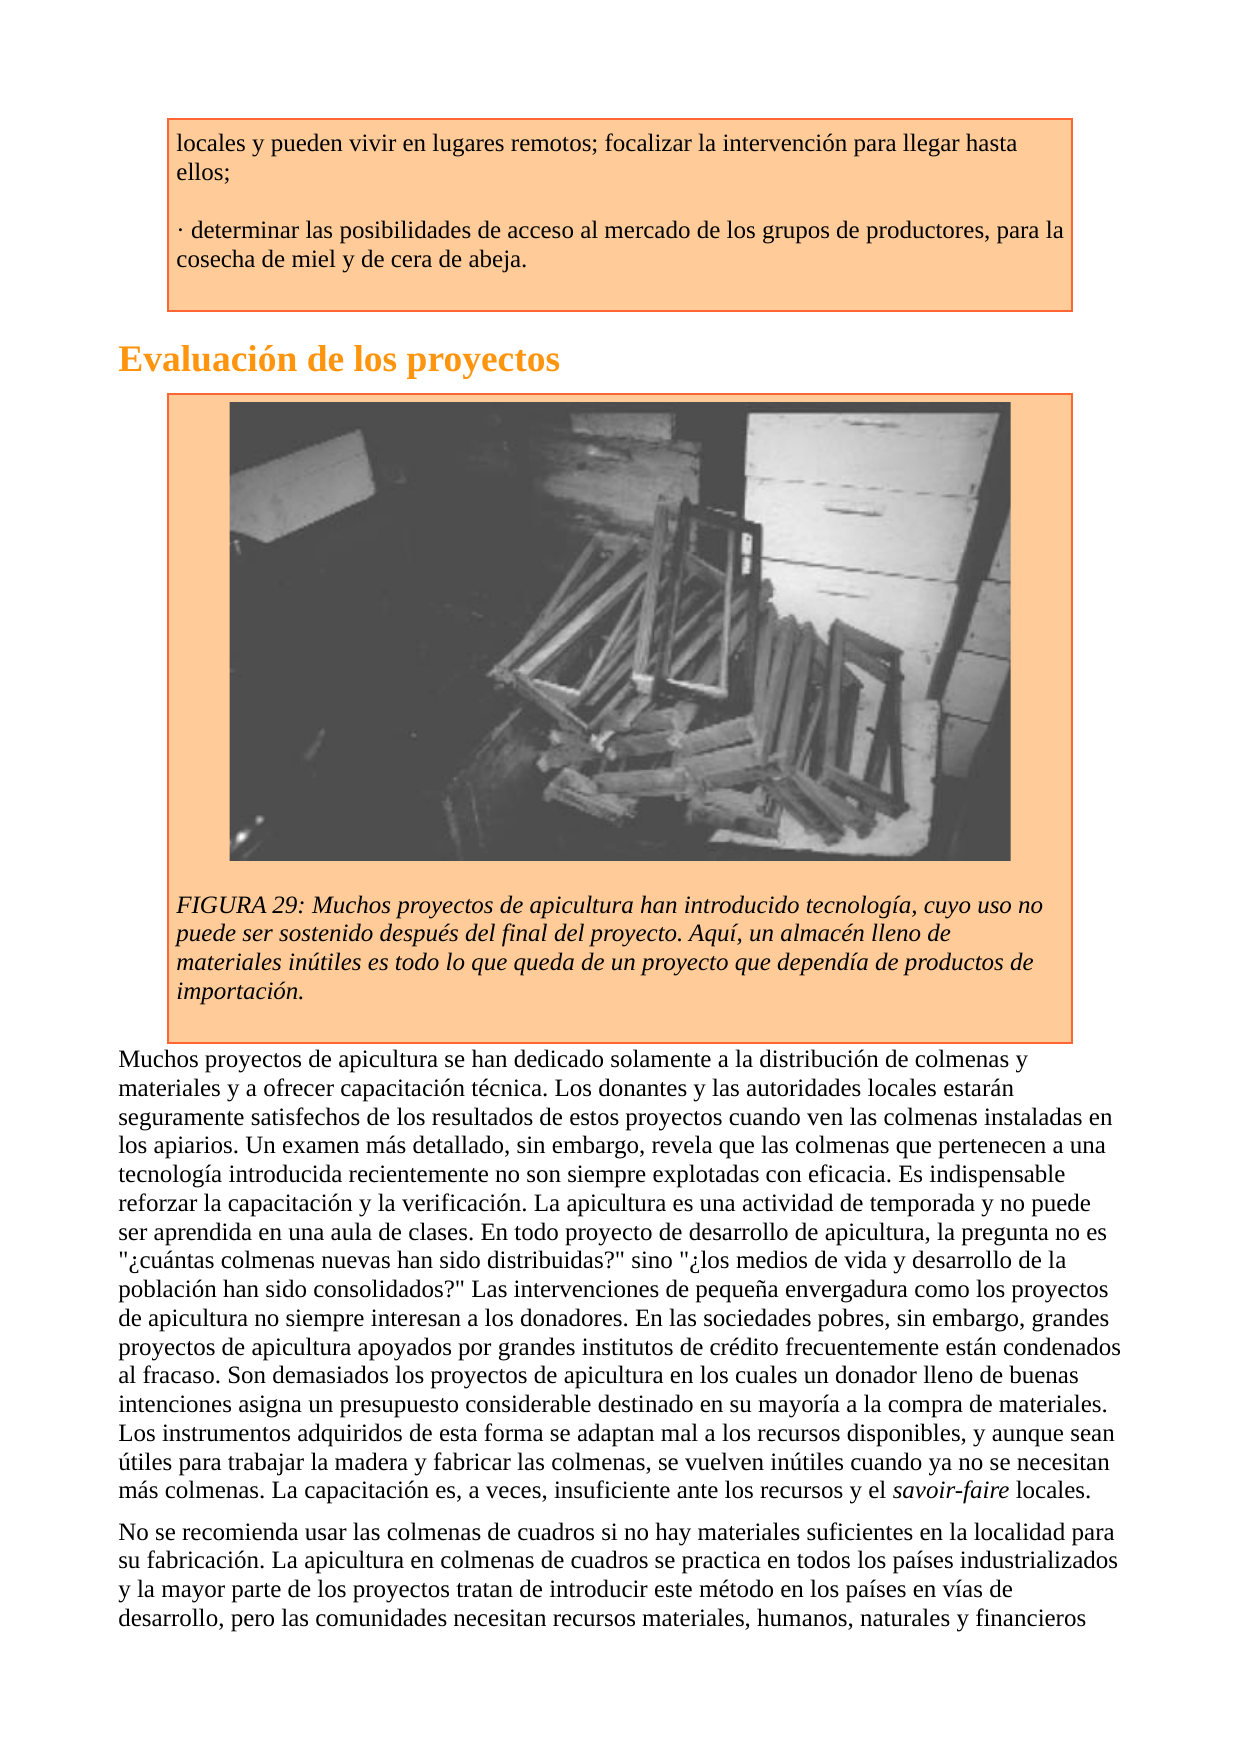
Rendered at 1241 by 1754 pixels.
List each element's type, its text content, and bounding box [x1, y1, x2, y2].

picture [229, 402, 1011, 861]
text Muchos proyectos de apicultura se han dedicado solamente a la distribución de colmenas y materiales y a ofrecer capacitación técnica. Los donantes y las autoridades locales estarán seguramente satisfechos de los resultados de estos proyectos cuando ven las colmenas instaladas en los apiarios. Un examen más detallado, sin embargo, revela que las colmenas que pertenecen a una tecnología introducida recientemente no son siempre explotadas con eficacia. Es indispensable reforzar la capacitación y la verificación. La apicultura es una actividad de temporada y no puede ser aprendida en una aula de clases. En todo proyecto de desarrollo de apicultura, la pregunta no es "¿cuántas colmenas nuevas han sido distribuidas?" sino "¿los medios de vida y desarrollo de la población han sido consolidados?" Las intervenciones de pequeña envergadura como los proyectos de apicultura no siempre interesan a los donadores. En las sociedades pobres, sin embargo, grandes proyectos de apicultura apoyados por grandes institutos de crédito frecuentemente están condenados al fracaso. Son demasiados los proyectos de apicultura en los cuales un donador lleno de buenas intenciones asigna un presupuesto considerable destinado en su mayoría a la compra de materiales. Los instrumentos adquiridos de esta forma se adaptan mal a los recursos disponibles, y aunque sean útiles para trabajar la madera y fabricar las colmenas, se vuelven inútiles cuando ya no se necesitan más colmenas. La capacitación es, a veces, insuficiente ante los recursos y el savoir-faire locales. [118, 1044, 1122, 1504]
table_header locales y pueden vivir en lugares remotos; focalizar la intervención para llegar hasta ellos; · determinar las posibilidades de acceso al mercado de los grupos de productores, para la cosecha de miel y de cera de abeja. [169, 120, 1071, 310]
table_header FIGURA 29: Muchos proyectos de apicultura han introducido tecnología, cuyo uso no puede ser sostenido después del final del proyecto. Aquí, un almacén lleno de materiales inútiles es todo lo que queda de un proyecto que dependía de productos de importación. [169, 395, 1071, 1042]
text No se recomienda usar las colmenas de cuadros si no hay materiales suficientes en la localidad para su fabricación. La apicultura en colmenas de cuadros se practica en todos los países industrializados y la mayor parte de los proyectos tratan de introducir este método en los países en vías de desarrollo, pero las comunidades necesitan recursos materiales, humanos, naturales y financieros [118, 1517, 1122, 1632]
subtitle Evaluación de los proyectos [118, 337, 1122, 380]
